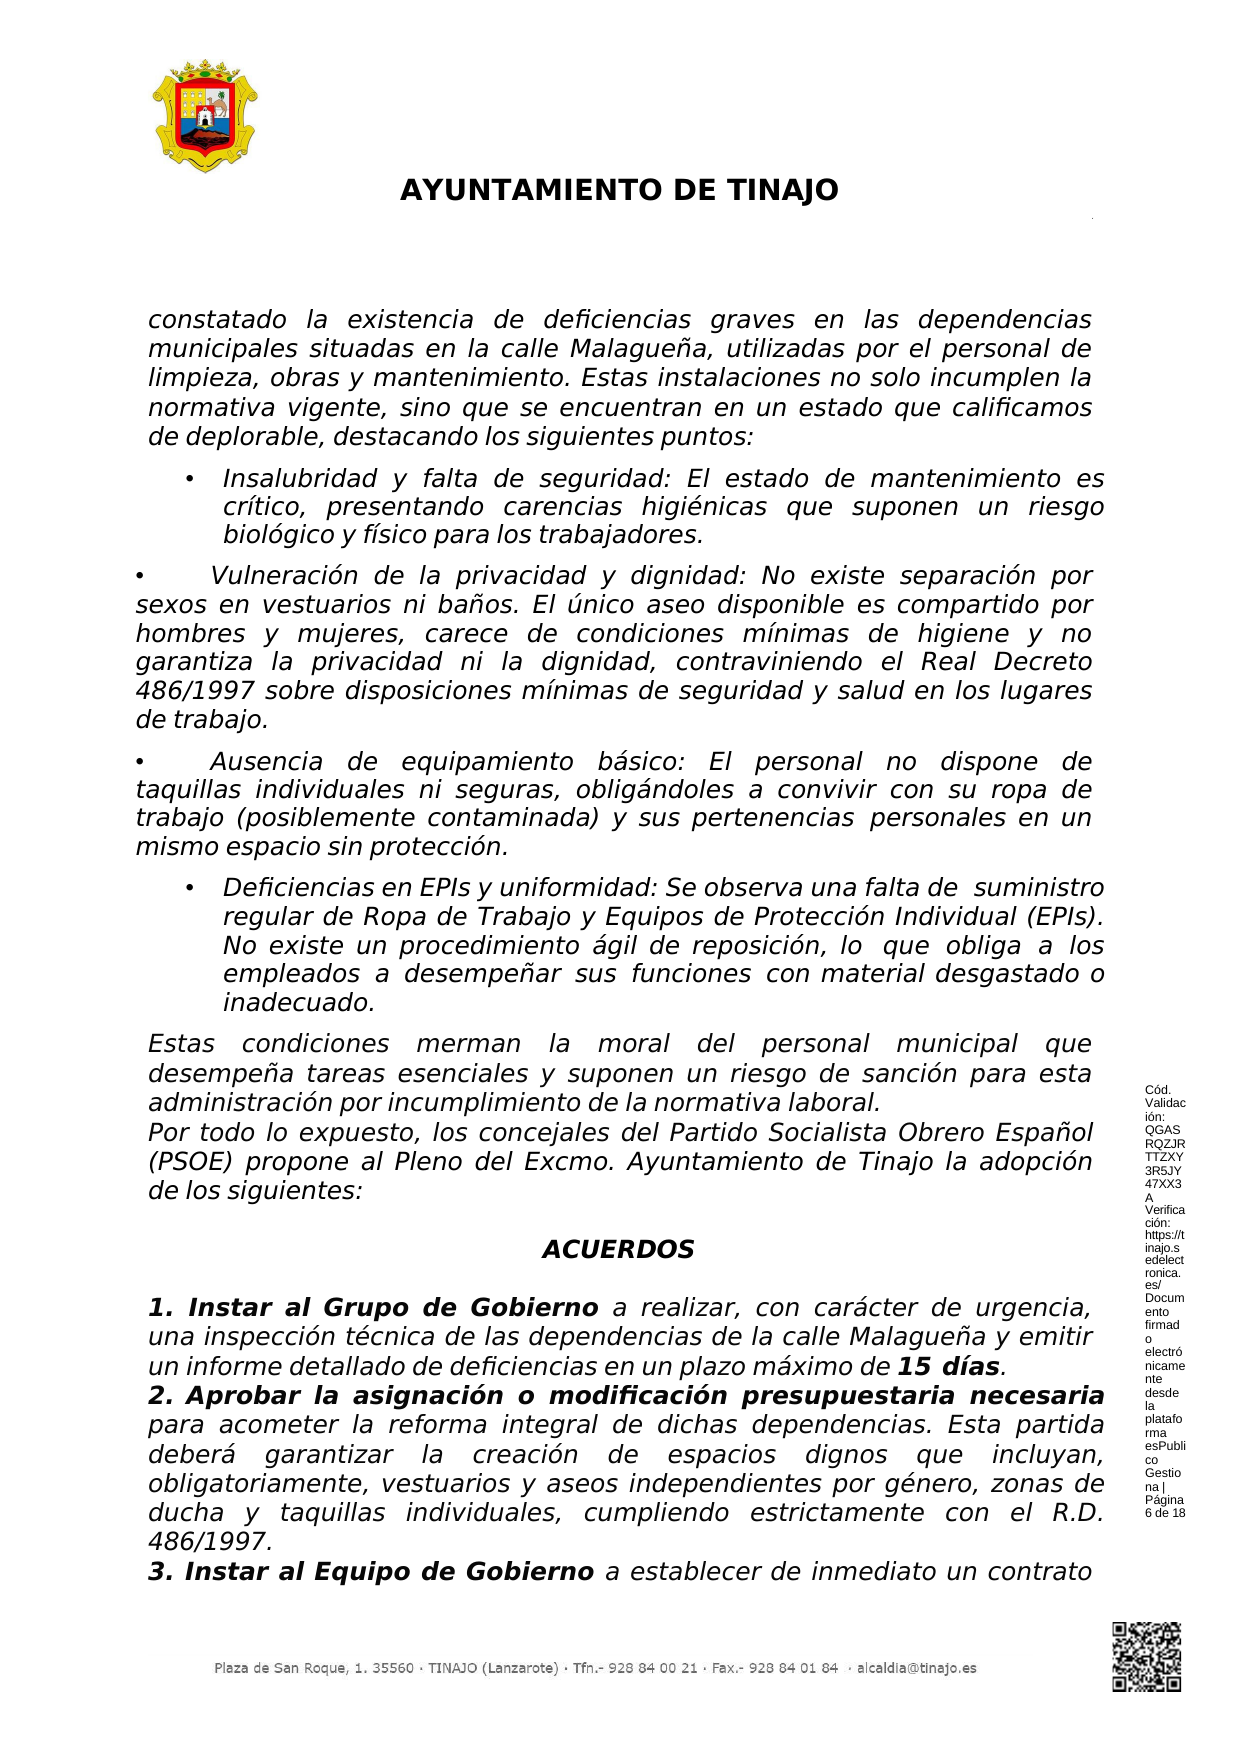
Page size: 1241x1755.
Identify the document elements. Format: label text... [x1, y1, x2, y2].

list Insalubridad y falta de seguridad: El estado de mantenimiento es crítico, presentando carencias higiénicas que suponen un riesgo biológico y físico para los trabajadores. [185, 465, 1105, 549]
list Ausencia de equipamiento básico: El personal no dispone de taquillas individuales ni seguras, obligándoles a convivir con su ropa de trabajo (posiblemente contaminada) y sus pertenencias personales en un mismo espacio sin protección. [135, 747, 1093, 861]
text Documento firmado electrónicamente desde la plataforma esPublico Gestiona | Página 6 de 18 [1145, 1292, 1186, 1521]
subtitle ACUERDOS [309, 1235, 931, 1264]
text Estas condiciones merman la moral del personal municipal que desempeña tareas esenciales y suponen un riesgo de sanción para esta administración por incumplimiento de la normativa laboral. [148, 1029, 1092, 1117]
list Vulneración de la privacidad y dignidad: No existe separación por sexos en vestuarios ni baños. El único aseo disponible es compartido por hombres y mujeres, carece de condiciones mínimas de higiene y no garantiza la privacidad ni la dignidad, contraviniendo el Real Decreto 486/1997 sobre disposiciones mínimas de seguridad y salud en los lugares de trabajo. [135, 562, 1093, 734]
text Verificación: https://tinajo.sedelectronica.es/ [1145, 1205, 1186, 1292]
list Aprobar la asignación o modificación presupuestaria necesaria para acometer la reforma integral de dichas dependencias. Esta partida deberá garantizar la creación de espacios dignos que incluyan, obligatoriamente, vestuarios y aseos independientes por género, zonas de ducha y taquillas individuales, cumpliendo estrictamente con el R.D. 486/1997. [148, 1381, 1105, 1557]
text Cód. Validación: QGASRQZJRTTZXY3R5JY47XX3A [1145, 1084, 1186, 1205]
list Instar al Grupo de Gobierno a realizar, con carácter de urgencia, una inspección técnica de las dependencias de la calle Malagueña y emitir un informe detallado de deficiencias en un plazo máximo de 15 días. [148, 1293, 1093, 1381]
list Instar al Equipo de Gobierno a establecer de inmediato un contrato [148, 1557, 1093, 1586]
text constatado la existencia de deficiencias graves en las dependencias municipales situadas en la calle Malagueña, utilizadas por el personal de limpieza, obras y mantenimiento. Estas instalaciones no solo incumplen la normativa vigente, sino que se encuentran en un estado que calificamos de deplorable, destacando los siguientes puntos: [148, 305, 1092, 451]
text Por todo lo expuesto, los concejales del Partido Socialista Obrero Español (PSOE) propone al Pleno del Excmo. Ayuntamiento de Tinajo la adopción de los siguientes: [148, 1118, 1093, 1205]
list Deficiencias en EPIs y uniformidad: Se observa una falta de suministro regular de Ropa de Trabajo y Equipos de Protección Individual (EPIs). No existe un procedimiento ágil de reposición, lo que obliga a los empleados a desempeñar sus funciones con material desgastado o inadecuado. [185, 874, 1105, 1017]
